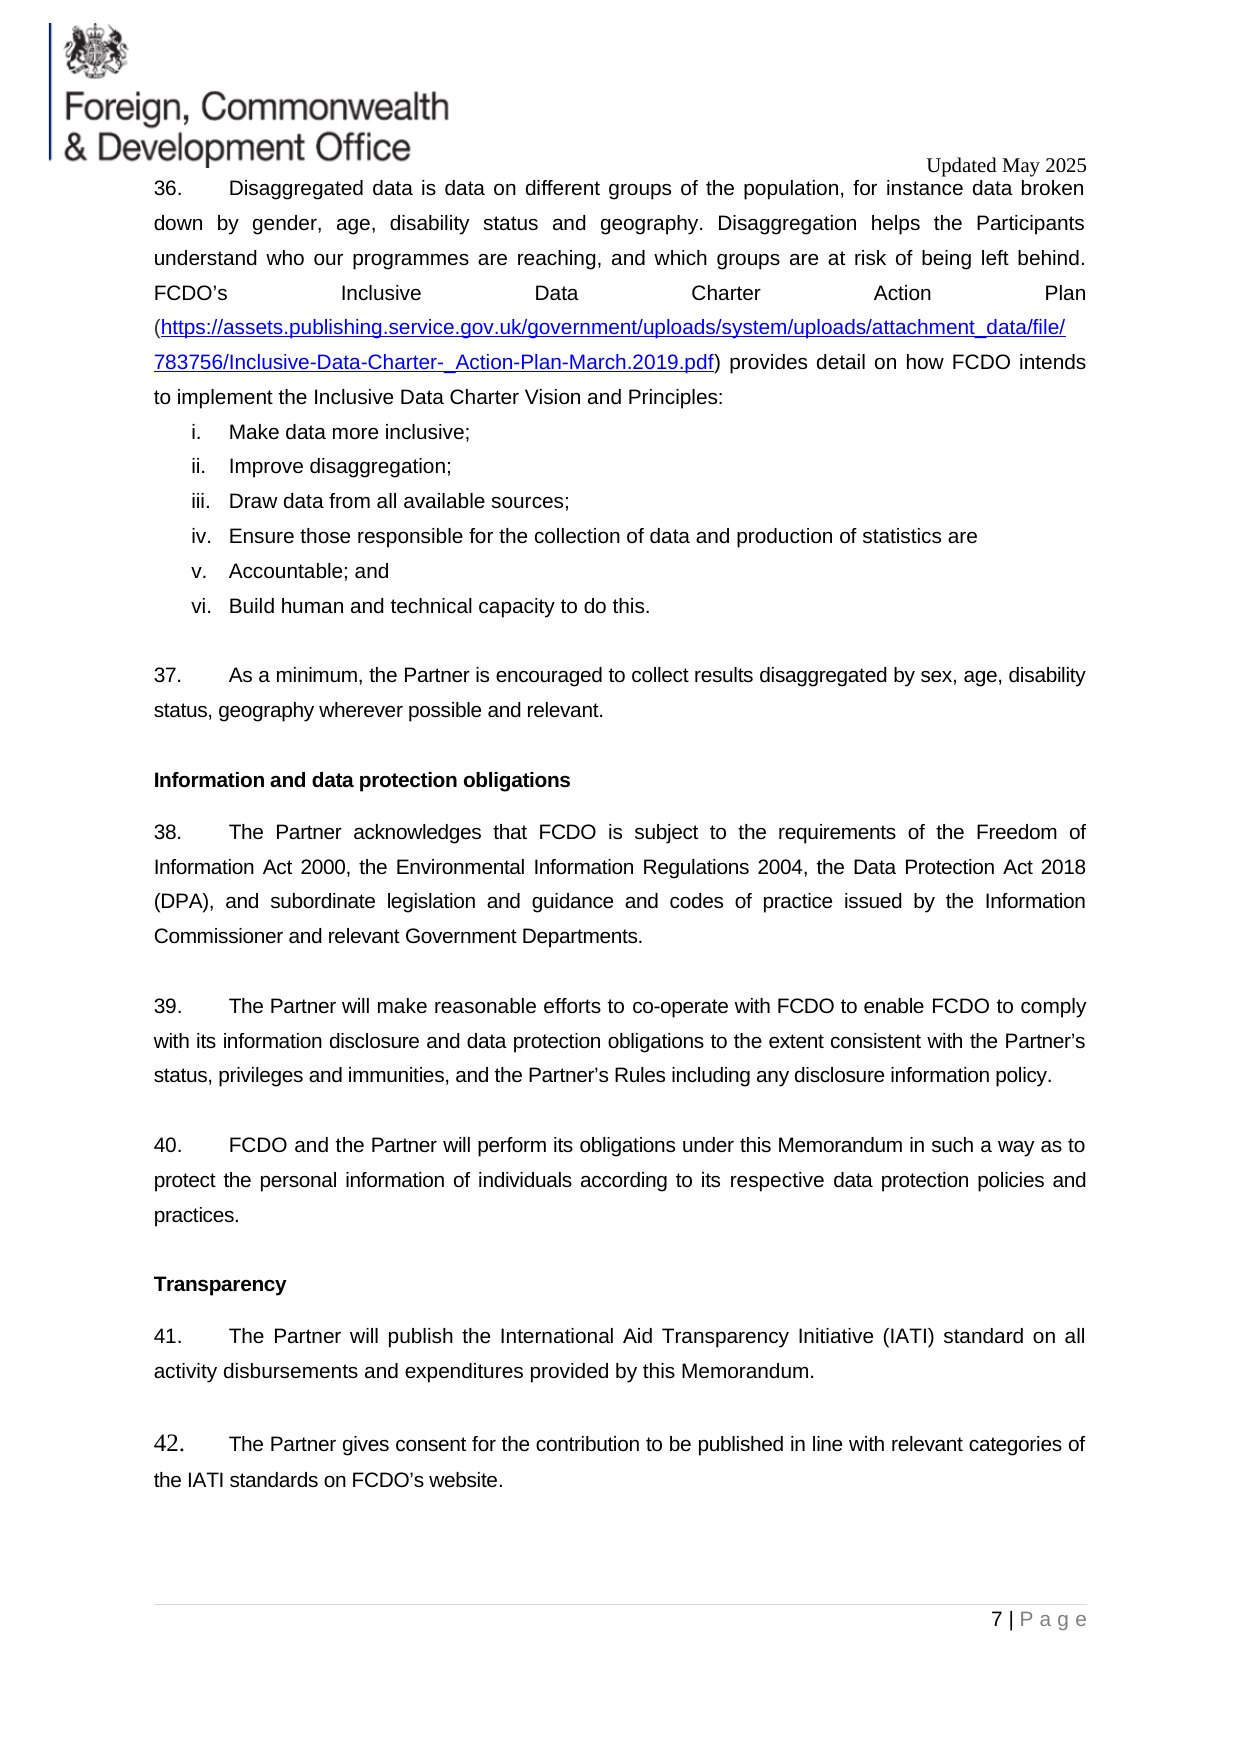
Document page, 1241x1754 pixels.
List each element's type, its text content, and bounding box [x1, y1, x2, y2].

list Improve disaggregation; [191, 455, 1087, 478]
list Accountable; and [191, 559, 1087, 583]
list The Partner acknowledges that FCDO is subject to the requirements of the Freedom of Information Act 2000, the Environmental Information Regulations 2004, the Data Protection Act 2018 (DPA), and subordinate legislation and guidance and codes of practice issued by the Information Commissioner and relevant Government Departments. [153, 820, 1087, 948]
list Build human and technical capacity to do this. [191, 594, 1087, 617]
list Disaggregated data is data on different groups of the population, for instance data broken down by gender, age, disability status and geography. Disaggregation helps the Participants understand who our programmes are reaching, and which groups are at risk of being left behind. FCDO’s Inclusive Data Charter Action Plan (https://assets.publishing.service.gov.uk/government/uploads/system/uploads/attachment_data/file/783756/Inclusive-Data-Charter-_Action-Plan-March.2019.pdf) provides detail on how FCDO intends to implement the Inclusive Data Charter Vision and Principles: [153, 177, 1087, 409]
picture [48, 23, 451, 168]
list Make data more inclusive; [191, 420, 1087, 443]
list The Partner will publish the International Aid Transparency Initiative (IATI) standard on all activity disbursements and expenditures provided by this Memorandum. [153, 1325, 1087, 1383]
list The Partner gives consent for the contribution to be published in line with relevant categories of the IATI standards on FCDO’s website. [153, 1429, 1087, 1492]
list As a minimum, the Partner is encouraged to collect results disaggregated by sex, age, disability status, geography wherever possible and relevant. [153, 664, 1087, 722]
list Draw data from all available sources; [191, 490, 1087, 513]
list The Partner will make reasonable efforts to co-operate with FCDO to enable FCDO to comply with its information disclosure and data protection obligations to the extent consistent with the Partner’s status, privileges and immunities, and the Partner’s Rules including any disclosure information policy. [153, 994, 1087, 1087]
list FCDO and the Partner will perform its obligations under this Memorandum in such a way as to protect the personal information of individuals according to its respective data protection policies and practices. [153, 1133, 1087, 1226]
list Ensure those responsible for the collection of data and production of statistics are [191, 524, 1087, 548]
text Information and data protection obligations [153, 768, 1087, 791]
text Transparency [153, 1273, 1087, 1296]
